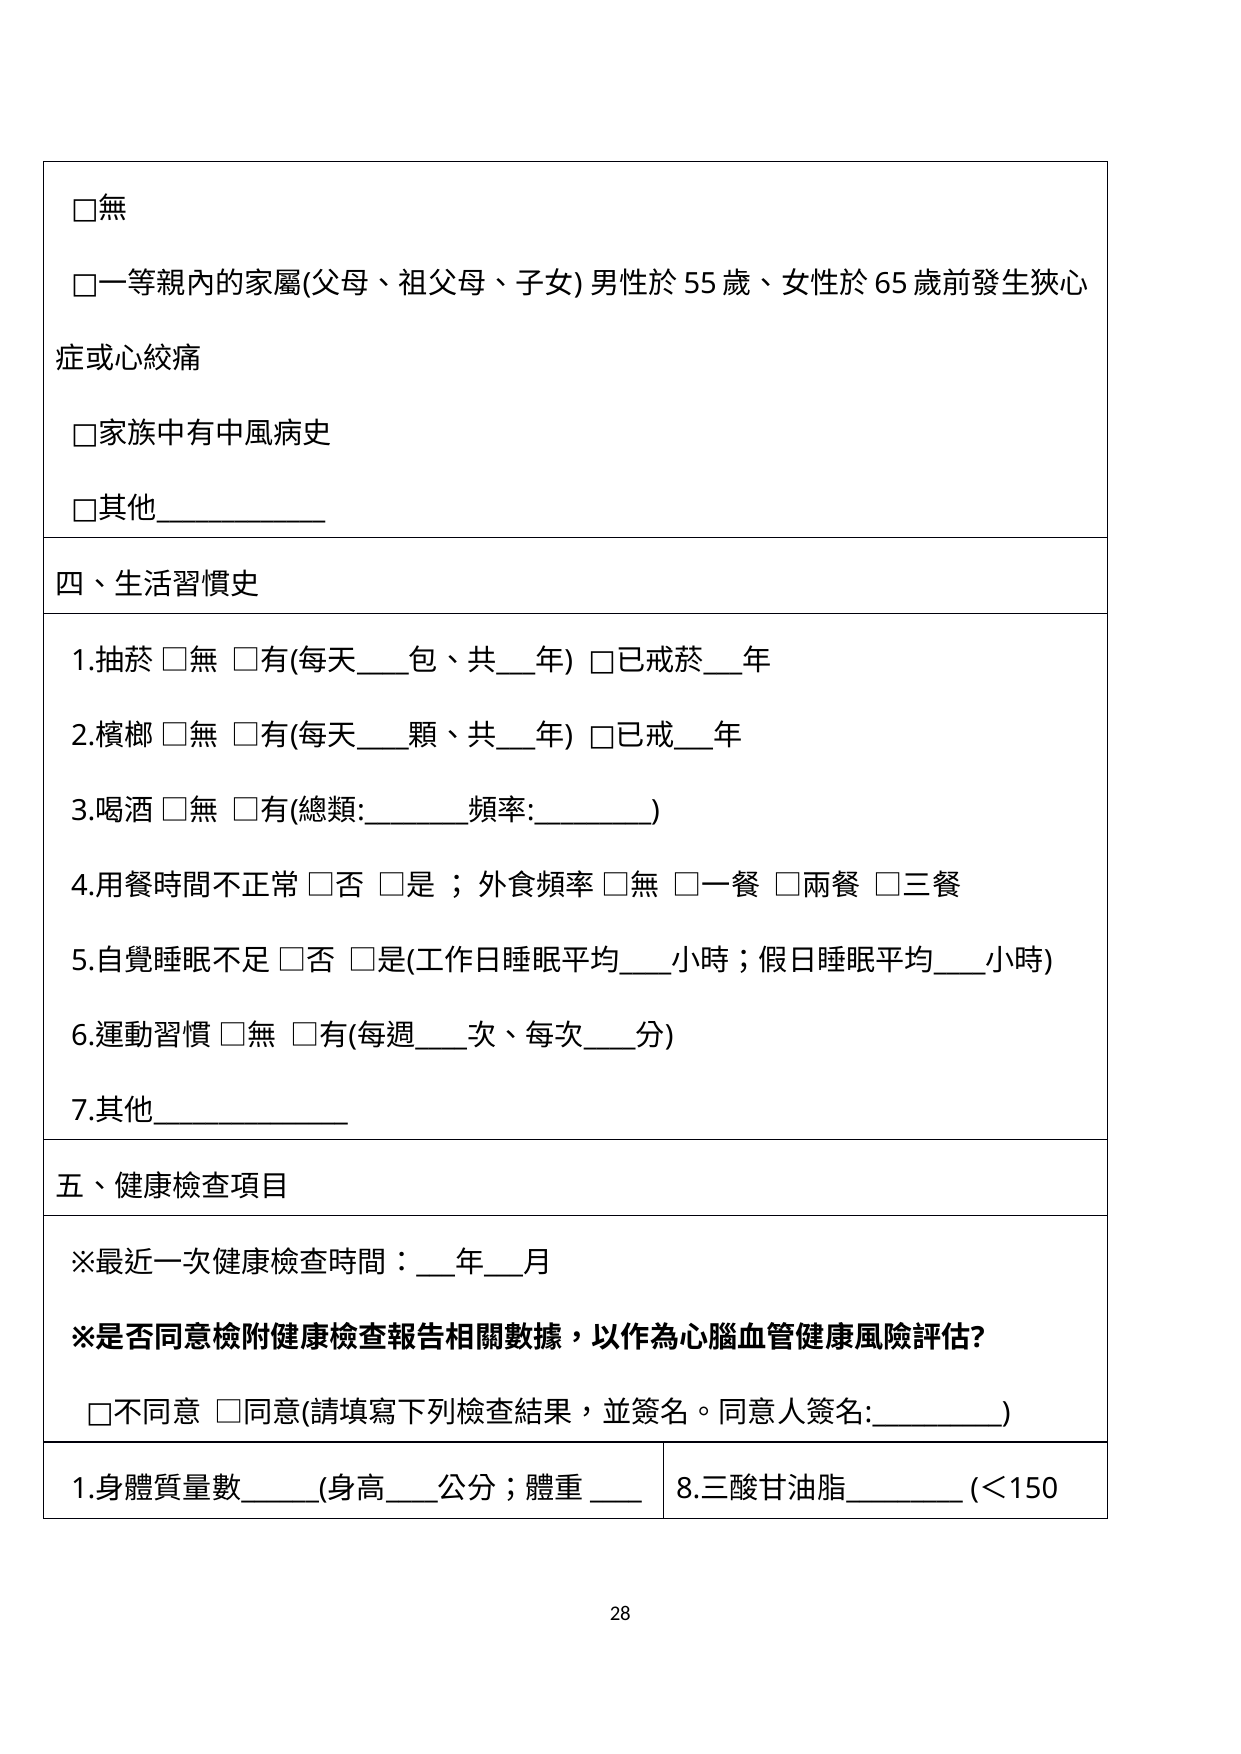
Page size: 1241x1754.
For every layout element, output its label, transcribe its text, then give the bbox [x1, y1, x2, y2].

table_cell 五、健康檢查項目 [44, 1140, 1107, 1215]
table_cell □無 □一等親內的家屬(父母、祖父母、子女) 男性於55歲、女性於65歲前發生狹心症或心絞痛 □家族中有中風病史 □其他_____________ [44, 162, 1107, 537]
table_cell 四、生活習慣史 [44, 538, 1107, 613]
table_cell 1.身體質量數______(身高____公分；體重 ____ [44, 1443, 663, 1517]
table_cell 1.抽菸 □無 □有(每天____包、共___年) □已戒菸___年 2.檳榔 □無 □有(每天____顆、共___年) □已戒___年 3.喝酒 □無 □有(總類:________頻率:_________) 4.用餐時間不正常 □否 □是 ； 外食頻率 □無 □一餐 □兩餐 □三餐 5.自覺睡眠不足 □否 □是(工作日睡眠平均____小時；假日睡眠平均____小時) 6.運動習慣 □無 □有(每週____次、每次____分) 7.其他_______________ [44, 614, 1107, 1139]
table_cell 8.三酸甘油脂_________ (＜150 [664, 1443, 1107, 1517]
table_cell ※最近一次健康檢查時間：___年___月 ※是否同意檢附健康檢查報告相關數據，以作為心腦血管健康風險評估? □不同意 □同意(請填寫下列檢查結果，並簽名。同意人簽名:__________) [44, 1216, 1107, 1441]
